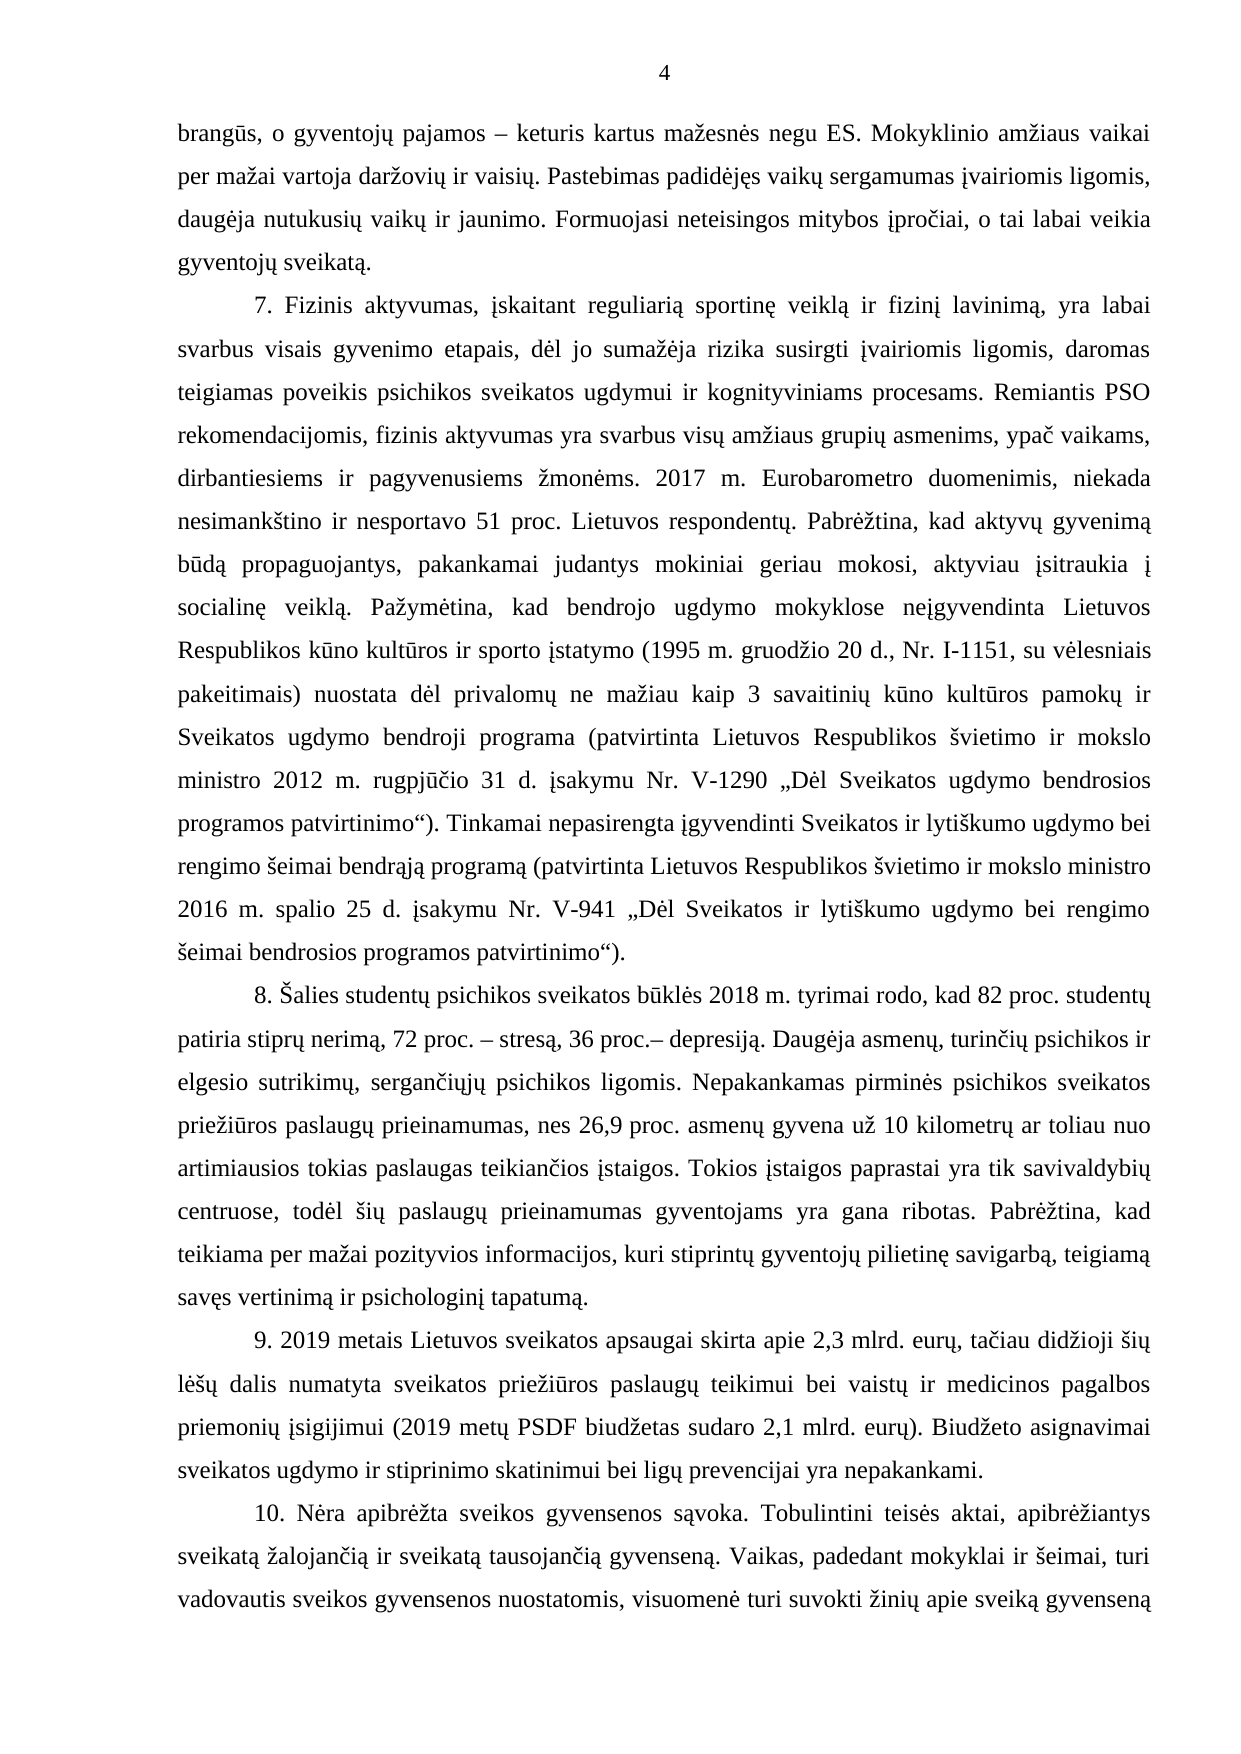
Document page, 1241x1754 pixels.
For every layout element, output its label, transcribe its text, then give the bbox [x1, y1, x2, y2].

text 7. Fizinis aktyvumas, įskaitant reguliarią sportinę veiklą ir fizinį lavinimą, yra labai svarbus visais gyvenimo etapais, dėl jo sumažėja rizika susirgti įvairiomis ligomis, daromas teigiamas poveikis psichikos sveikatos ugdymui ir kognityviniams procesams. Remiantis PSO rekomendacijomis, fizinis aktyvumas yra svarbus visų amžiaus grupių asmenims, ypač vaikams, dirbantiesiems ir pagyvenusiems žmonėms. 2017 m. Eurobarometro duomenimis, niekada nesimankštino ir nesportavo 51 proc. Lietuvos respondentų. Pabrėžtina, kad aktyvų gyvenimą būdą propaguojantys, pakankamai judantys mokiniai geriau mokosi, aktyviau įsitraukia į socialinę veiklą. Pažymėtina, kad bendrojo ugdymo mokyklose neįgyvendinta Lietuvos Respublikos kūno kultūros ir sporto įstatymo (1995 m. gruodžio 20 d., Nr. I-1151, su vėlesniais pakeitimais) nuostata dėl privalomų ne mažiau kaip 3 savaitinių kūno kultūros pamokų ir Sveikatos ugdymo bendroji programa (patvirtinta Lietuvos Respublikos švietimo ir mokslo ministro 2012 m. rugpjūčio 31 d. įsakymu Nr. V-1290 „Dėl Sveikatos ugdymo bendrosios programos patvirtinimo“). Tinkamai nepasirengta įgyvendinti Sveikatos ir lytiškumo ugdymo bei rengimo šeimai bendrąją programą (patvirtinta Lietuvos Respublikos švietimo ir mokslo ministro 2016 m. spalio 25 d. įsakymu Nr. V-941 „Dėl Sveikatos ir lytiškumo ugdymo bei rengimo šeimai bendrosios programos patvirtinimo“). [177, 291, 1152, 966]
text 8. Šalies studentų psichikos sveikatos būklės 2018 m. tyrimai rodo, kad 82 proc. studentų patiria stiprų nerimą, 72 proc. – stresą, 36 proc.– depresiją. Daugėja asmenų, turinčių psichikos ir elgesio sutrikimų, sergančiųjų psichikos ligomis. Nepakankamas pirminės psichikos sveikatos priežiūros paslaugų prieinamumas, nes 26,9 proc. asmenų gyvena už 10 kilometrų ar toliau nuo artimiausios tokias paslaugas teikiančios įstaigos. Tokios įstaigos paprastai yra tik savivaldybių centruose, todėl šių paslaugų prieinamumas gyventojams yra gana ribotas. Pabrėžtina, kad teikiama per mažai pozityvios informacijos, kuri stiprintų gyventojų pilietinę savigarbą, teigiamą savęs vertinimą ir psichologinį tapatumą. [177, 981, 1152, 1311]
text brangūs, o gyventojų pajamos – keturis kartus mažesnės negu ES. Mokyklinio amžiaus vaikai per mažai vartoja daržovių ir vaisių. Pastebimas padidėjęs vaikų sergamumas įvairiomis ligomis, daugėja nutukusių vaikų ir jaunimo. Formuojasi neteisingos mitybos įpročiai, o tai labai veikia gyventojų sveikatą. [177, 118, 1152, 276]
text 10. Nėra apibrėžta sveikos gyvensenos sąvoka. Tobulintini teisės aktai, apibrėžiantys sveikatą žalojančią ir sveikatą tausojančią gyvenseną. Vaikas, padedant mokyklai ir šeimai, turi vadovautis sveikos gyvensenos nuostatomis, visuomenė turi suvokti žinių apie sveiką gyvenseną [177, 1498, 1152, 1613]
text 9. 2019 metais Lietuvos sveikatos apsaugai skirta apie 2,3 mlrd. eurų, tačiau didžioji šių lėšų dalis numatyta sveikatos priežiūros paslaugų teikimui bei vaistų ir medicinos pagalbos priemonių įsigijimui (2019 metų PSDF biudžetas sudaro 2,1 mlrd. eurų). Biudžeto asignavimai sveikatos ugdymo ir stiprinimo skatinimui bei ligų prevencijai yra nepakankami. [177, 1326, 1152, 1484]
